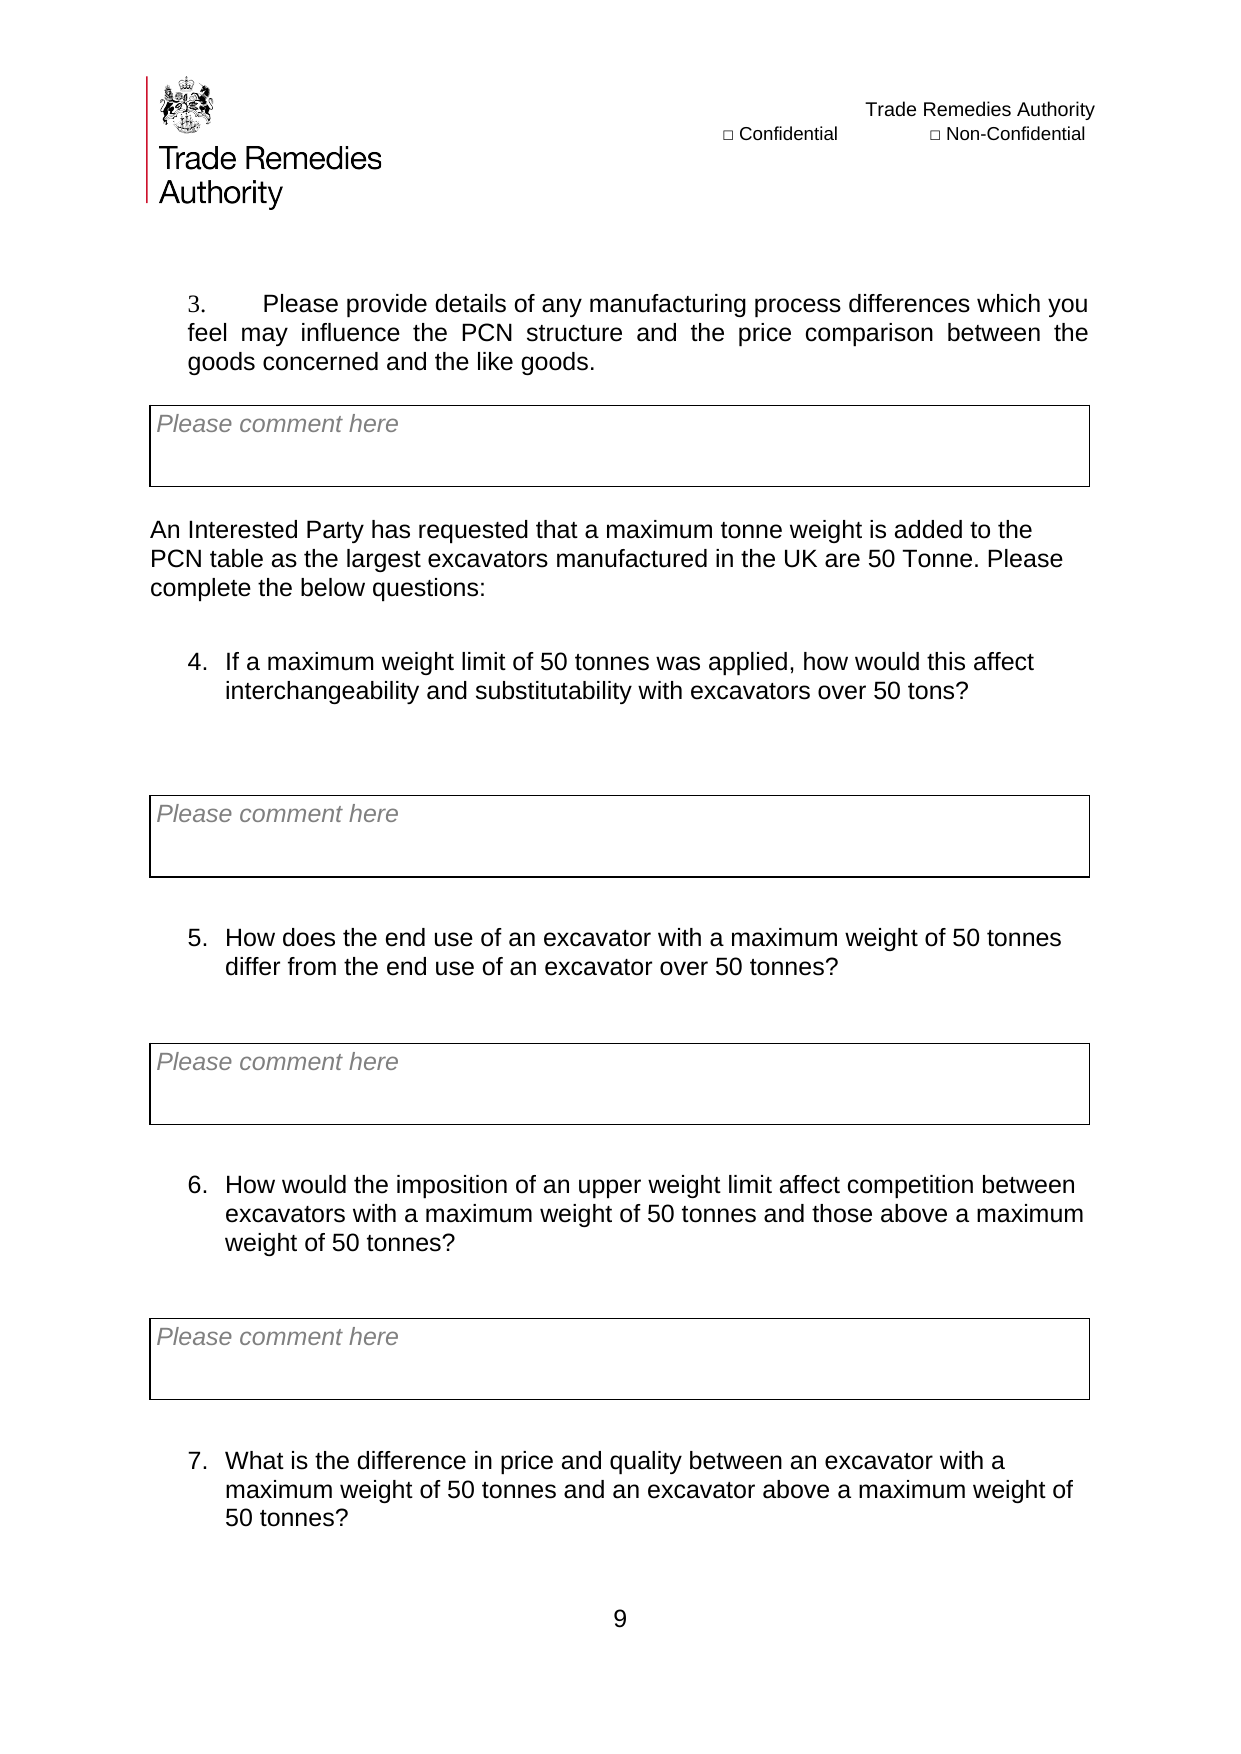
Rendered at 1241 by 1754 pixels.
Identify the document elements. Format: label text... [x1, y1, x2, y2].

list If a maximum weight limit of 50 tonnes was applied, how would this affect interchangeability and substitutability with excavators over 50 tons? [187, 647, 1090, 704]
table_header Please comment here [151, 1319, 1089, 1399]
list Please provide details of any manufacturing process differences which you feel may influence the PCN structure and the price comparison between the goods concerned and the like goods. [187, 289, 1090, 376]
list How would the imposition of an upper weight limit affect competition between excavators with a maximum weight of 50 tonnes and those above a maximum weight of 50 tonnes? [187, 1170, 1090, 1256]
table_header Please comment here [151, 406, 1089, 486]
table_header Please comment here [151, 796, 1089, 876]
text An Interested Party has requested that a maximum tonne weight is added to the PCN table as the largest excavators manufactured in the UK are 50 Tonne. Please complete the below questions: [150, 515, 1090, 602]
list How does the end use of an excavator with a maximum weight of 50 tonnes differ from the end use of an excavator over 50 tonnes? [187, 923, 1090, 980]
table_header Please comment here [151, 1044, 1089, 1123]
list What is the difference in price and quality between an excavator with a maximum weight of 50 tonnes and an excavator above a maximum weight of 50 tonnes? [187, 1446, 1090, 1532]
